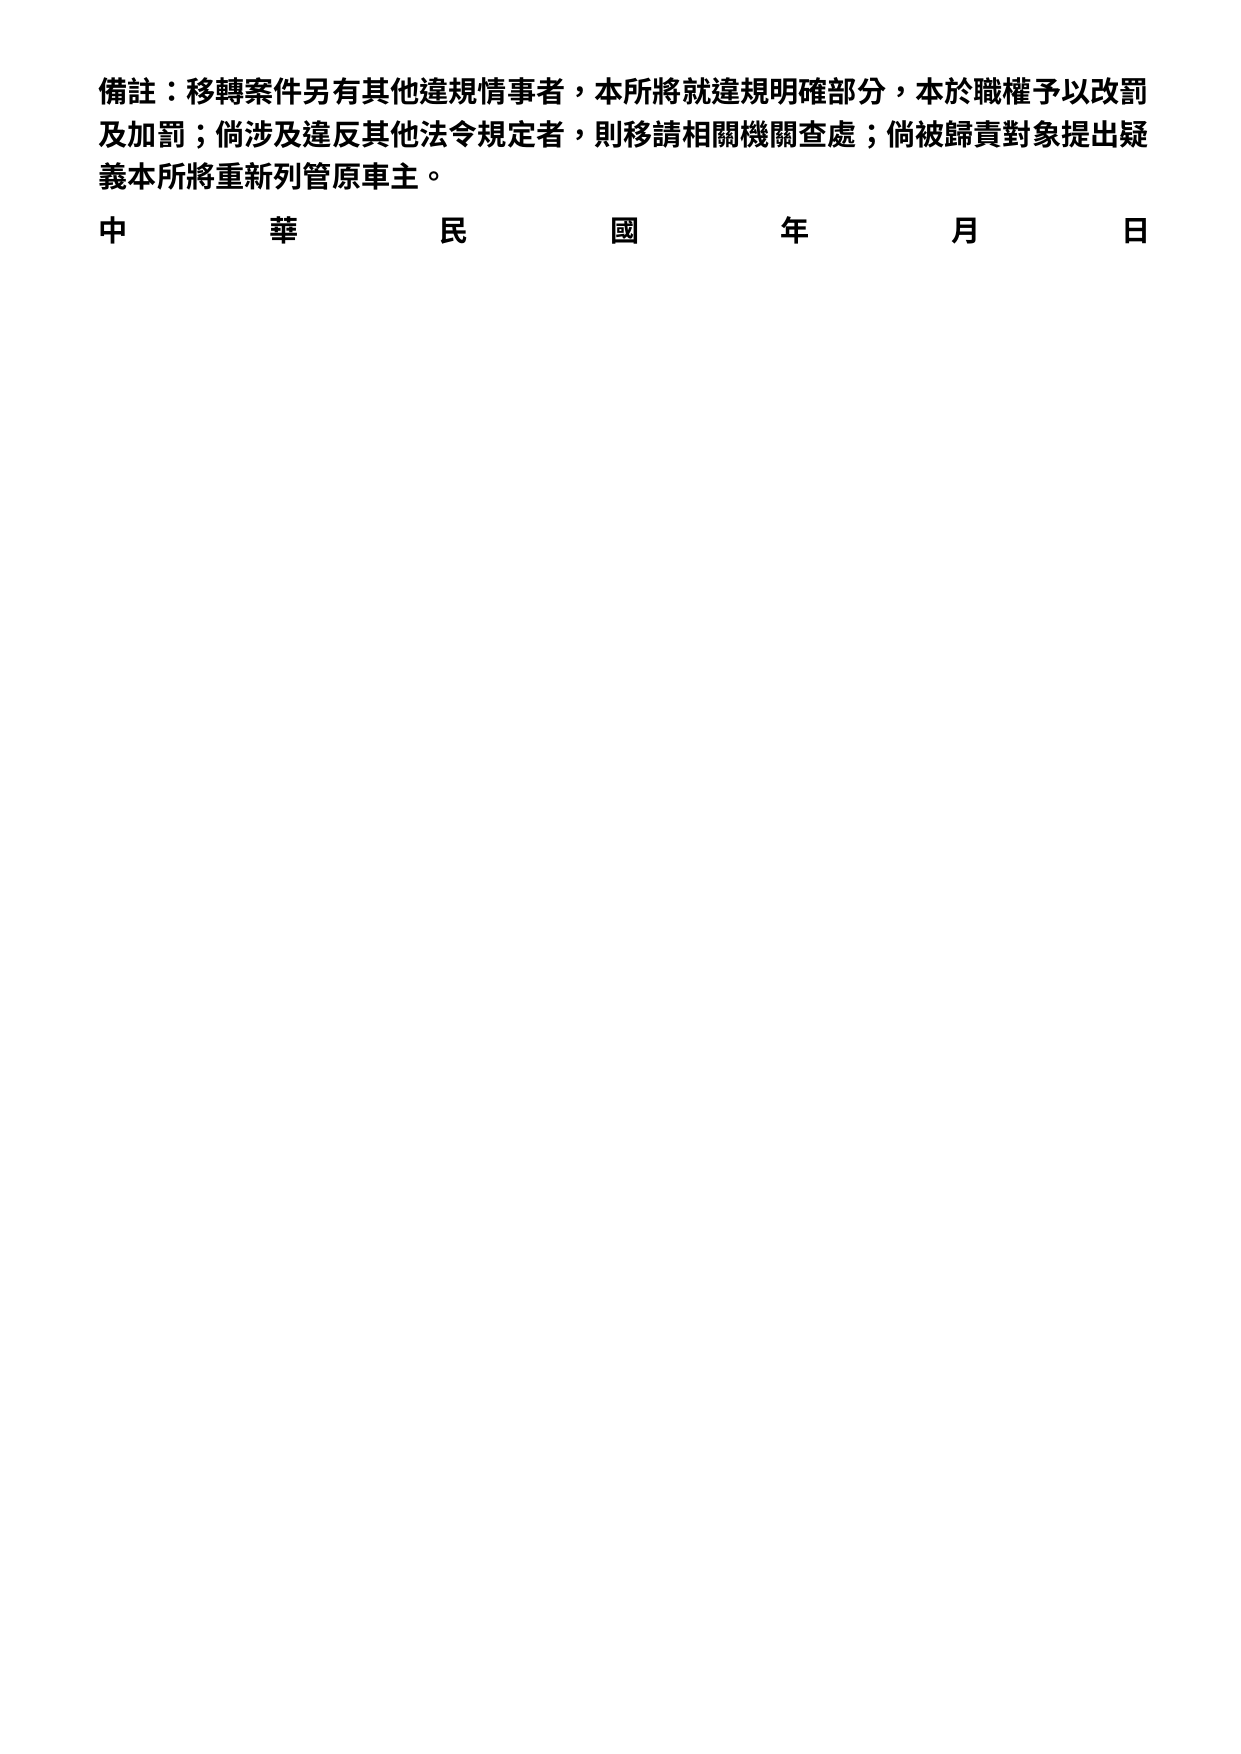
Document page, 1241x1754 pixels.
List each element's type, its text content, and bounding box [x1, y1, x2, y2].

text 備註：移轉案件另有其他違規情事者，本所將就違規明確部分，本於職權予以改罰及加罰；倘涉及違反其他法令規定者，則移請相關機關查處；倘被歸責對象提出疑義本所將重新列管原車主。 [98, 69, 1151, 196]
text 中華民國年月日 [98, 207, 1151, 250]
